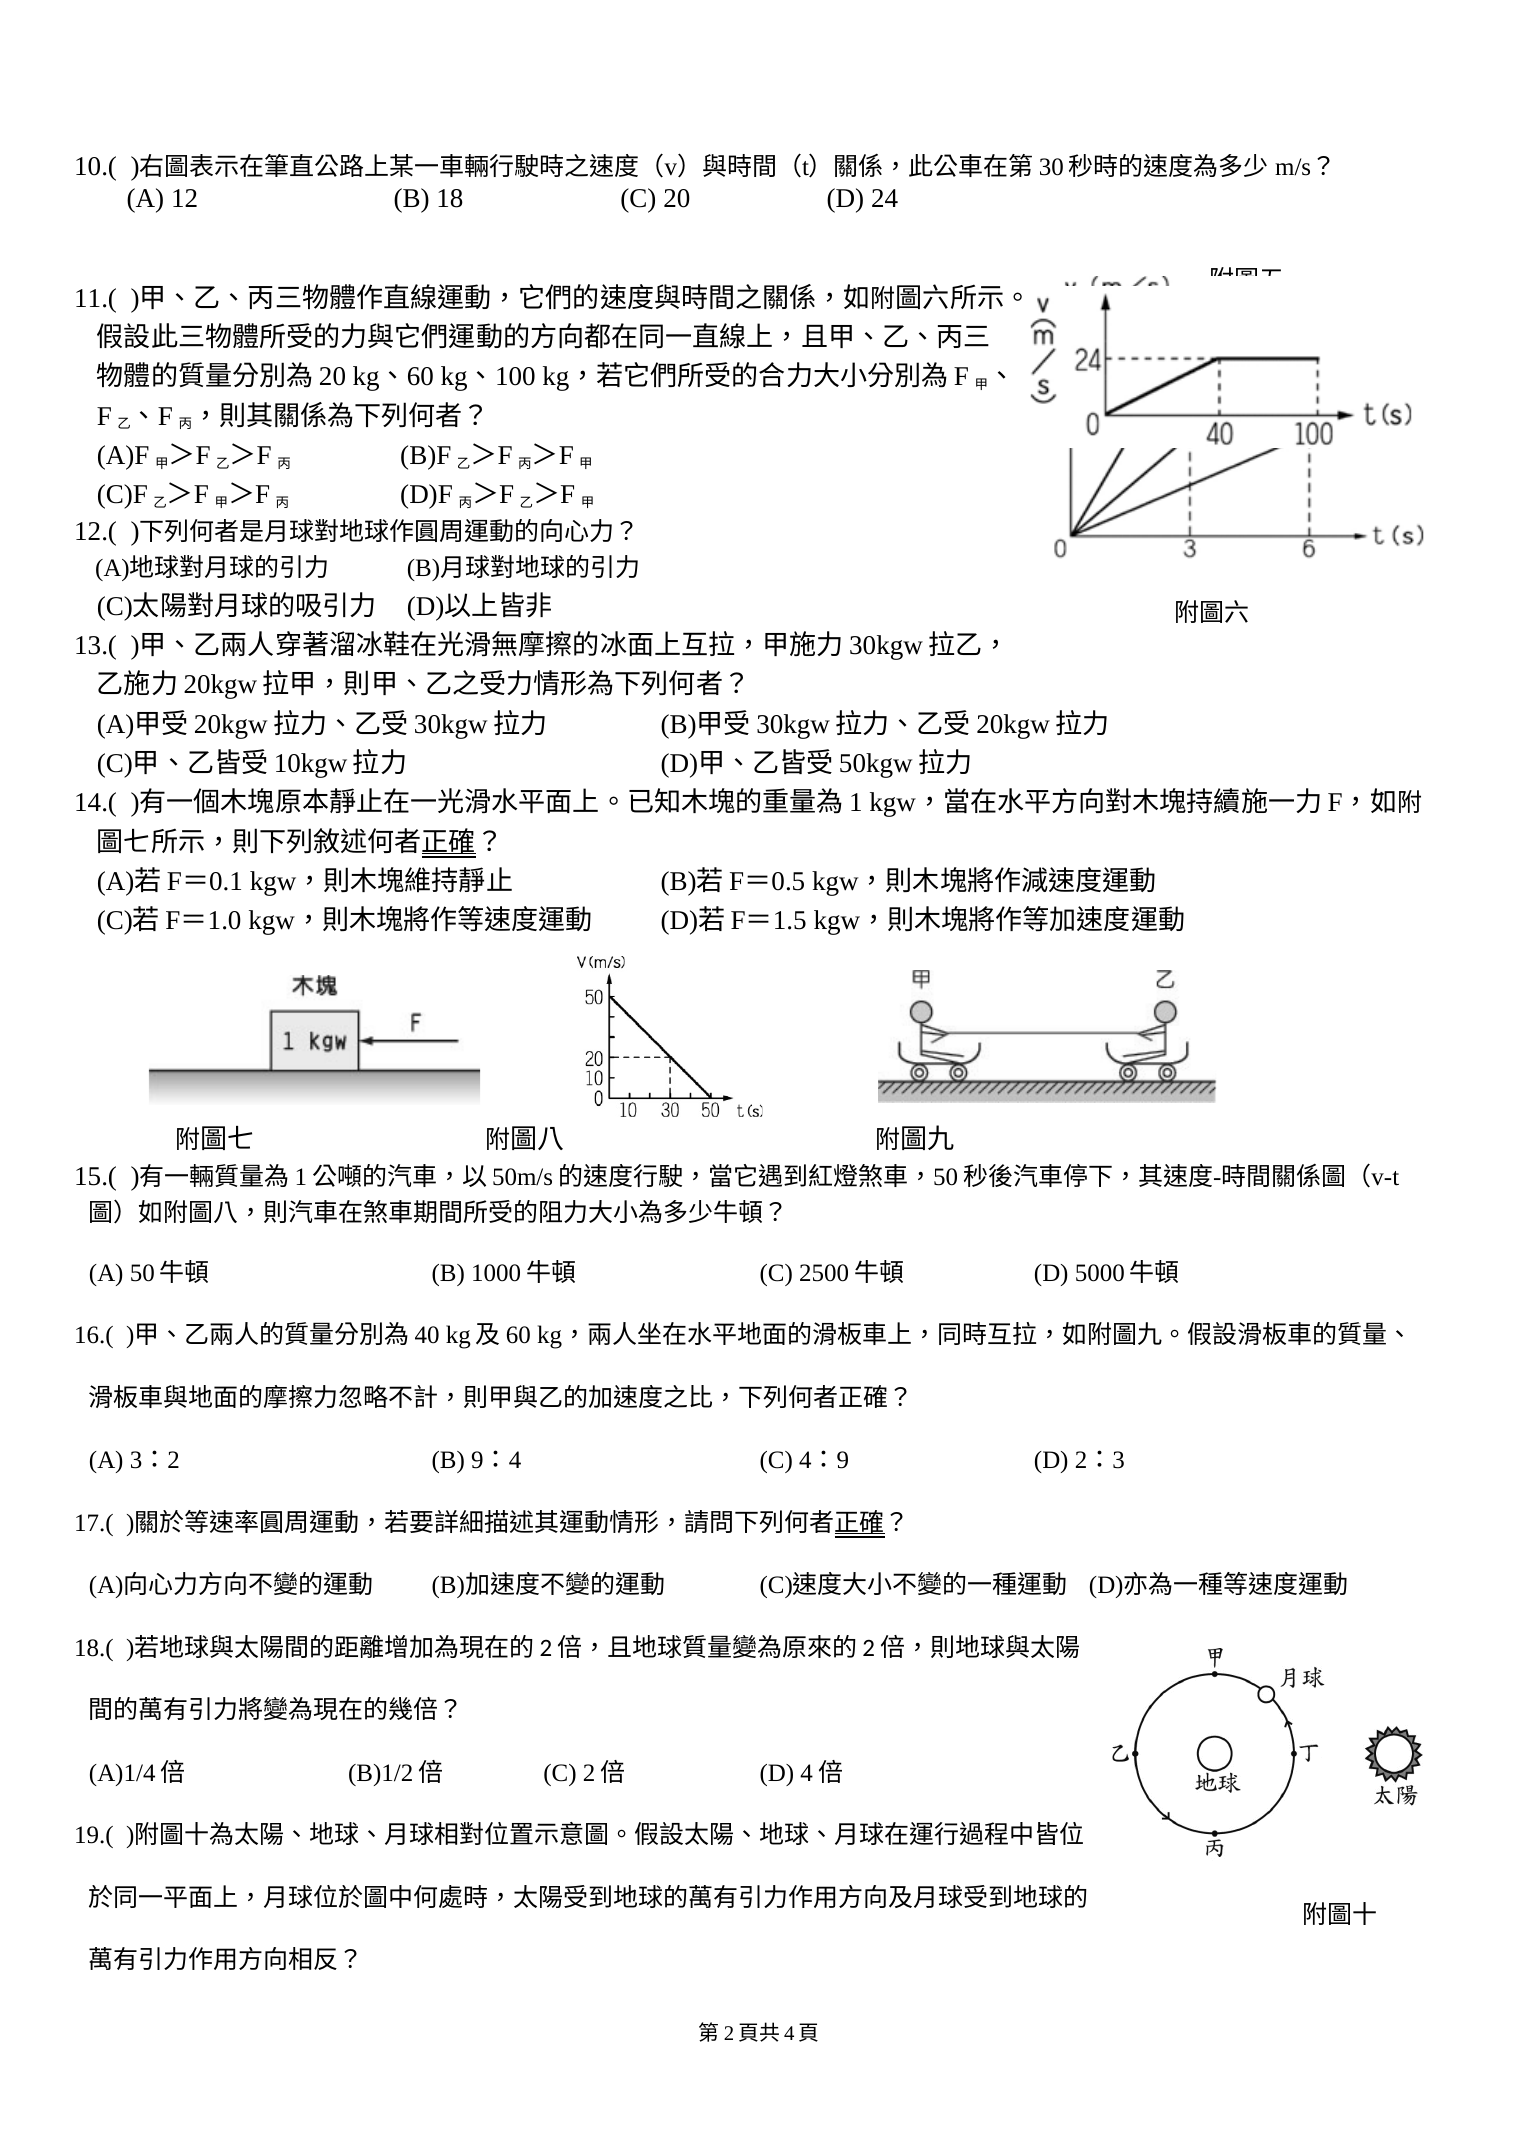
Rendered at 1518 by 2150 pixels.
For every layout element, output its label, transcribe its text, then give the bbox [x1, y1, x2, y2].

text 17.( )關於等速率圓周運動，若要詳細描述其運動情形，請問下列何者正確？ [74, 1479, 1429, 1541]
text (A)地球對月球的引力 (B)月球對地球的引力 [74, 548, 1429, 584]
text (A)甲受20kgw拉力、乙受30kgw拉力 (B)甲受30kgw拉力、乙受20kgw拉力 [74, 702, 1429, 741]
text 附圖五 [1209, 259, 1300, 276]
text (C)若F＝1.0 kgw，則木塊將作等速度運動 (D)若F＝1.5 kgw，則木塊將作等加速度運動 [74, 898, 1429, 937]
text (C)F乙＞F甲＞F丙 (D)F丙＞F乙＞F甲 [74, 472, 1036, 511]
text (A)F甲＞F乙＞F丙 (B)F乙＞F丙＞F甲 [74, 433, 1036, 472]
text 附圖六 [1174, 593, 1253, 625]
text (A)1/4倍 (B)1/2倍 (C) 2倍 (D) 4倍 [74, 1729, 1106, 1791]
text 附圖七 附圖八 附圖九 [74, 937, 1429, 1156]
text 19.( )附圖十為太陽、地球、月球相對位置示意圖。假設太陽、地球、月球在運行過程中皆位於同一平面上，月球位於圖中何處時，太陽受到地球的萬有引力作用方向及月球受到地球的萬有引力作用方向相反？ [74, 1791, 1429, 1979]
text (A) 3：2 (B) 9：4 (C) 4：9 (D) 2：3 [74, 1416, 1429, 1479]
text 附圖五 [1238, 270, 1255, 276]
text (A)向心力方向不變的運動 (B)加速度不變的運動 (C)速度大小不變的一種運動 (D)亦為一種等速度運動 [74, 1541, 1429, 1604]
text 13.( )甲、乙兩人穿著溜冰鞋在光滑無摩擦的冰面上互拉，甲施力30kgw拉乙，乙施力20kgw拉甲，則甲、乙之受力情形為下列何者？ [74, 623, 1034, 702]
text (C)太陽對月球的吸引力 (D)以上皆非 [74, 584, 1429, 633]
text (A) 50牛頓 (B) 1000牛頓 (C) 2500牛頓 (D) 5000牛頓 [74, 1229, 1429, 1291]
text 18.( )若地球與太陽間的距離增加為現在的2倍，且地球質量變為原來的2倍，則地球與太陽間的萬有引力將變為現在的幾倍？ [74, 1604, 1429, 1729]
text 14.( )有一個木塊原本靜止在一光滑水平面上。已知木塊的重量為1 kgw，當在水平方向對木塊持續施一力F，如附圖七所示，則下列敘述何者正確？ [74, 780, 1429, 859]
text (C)甲、乙皆受10kgw拉力 (D)甲、乙皆受50kgw拉力 [74, 741, 1429, 780]
text 15.( )有一輛質量為1公噸的汽車，以50m/s的速度行駛，當它遇到紅燈煞車，50秒後汽車停下，其速度-時間關係圖（v-t圖）如附圖八，則汽車在煞車期間所受的阻力大小為多少牛頓？ [74, 1156, 1429, 1229]
text 12.( )下列何者是月球對地球作圓周運動的向心力？ [74, 511, 1036, 548]
text 附圖十 [1302, 1895, 1388, 1927]
text 16.( )甲、乙兩人的質量分別為40 kg及60 kg，兩人坐在水平地面的滑板車上，同時互拉，如附圖九。假設滑板車的質量、滑板車與地面的摩擦力忽略不計，則甲與乙的加速度之比，下列何者正確？ [74, 1291, 1429, 1416]
text (A)若F＝0.1 kgw，則木塊維持靜止 (B)若F＝0.5 kgw，則木塊將作減速度運動 [74, 859, 1429, 898]
text 11.( )甲、乙、丙三物體作直線運動，它們的速度與時間之關係，如附圖六所示。假設此三物體所受的力與它們運動的方向都在同一直線上，且甲、乙、丙三物體的質量分別為20 kg、60 kg、100 kg，若它們所受的合力大小分別為F甲、F乙、F丙，則其關係為下列何者？ [74, 276, 1036, 433]
text 10.( )右圖表示在筆直公路上某一車輛行駛時之速度（v）與時間（t）關係，此公車在第30秒時的速度為多少 m/s？ [74, 146, 1429, 182]
text (A) 12 (B) 18 (C) 20 (D) 24 [74, 182, 1429, 213]
